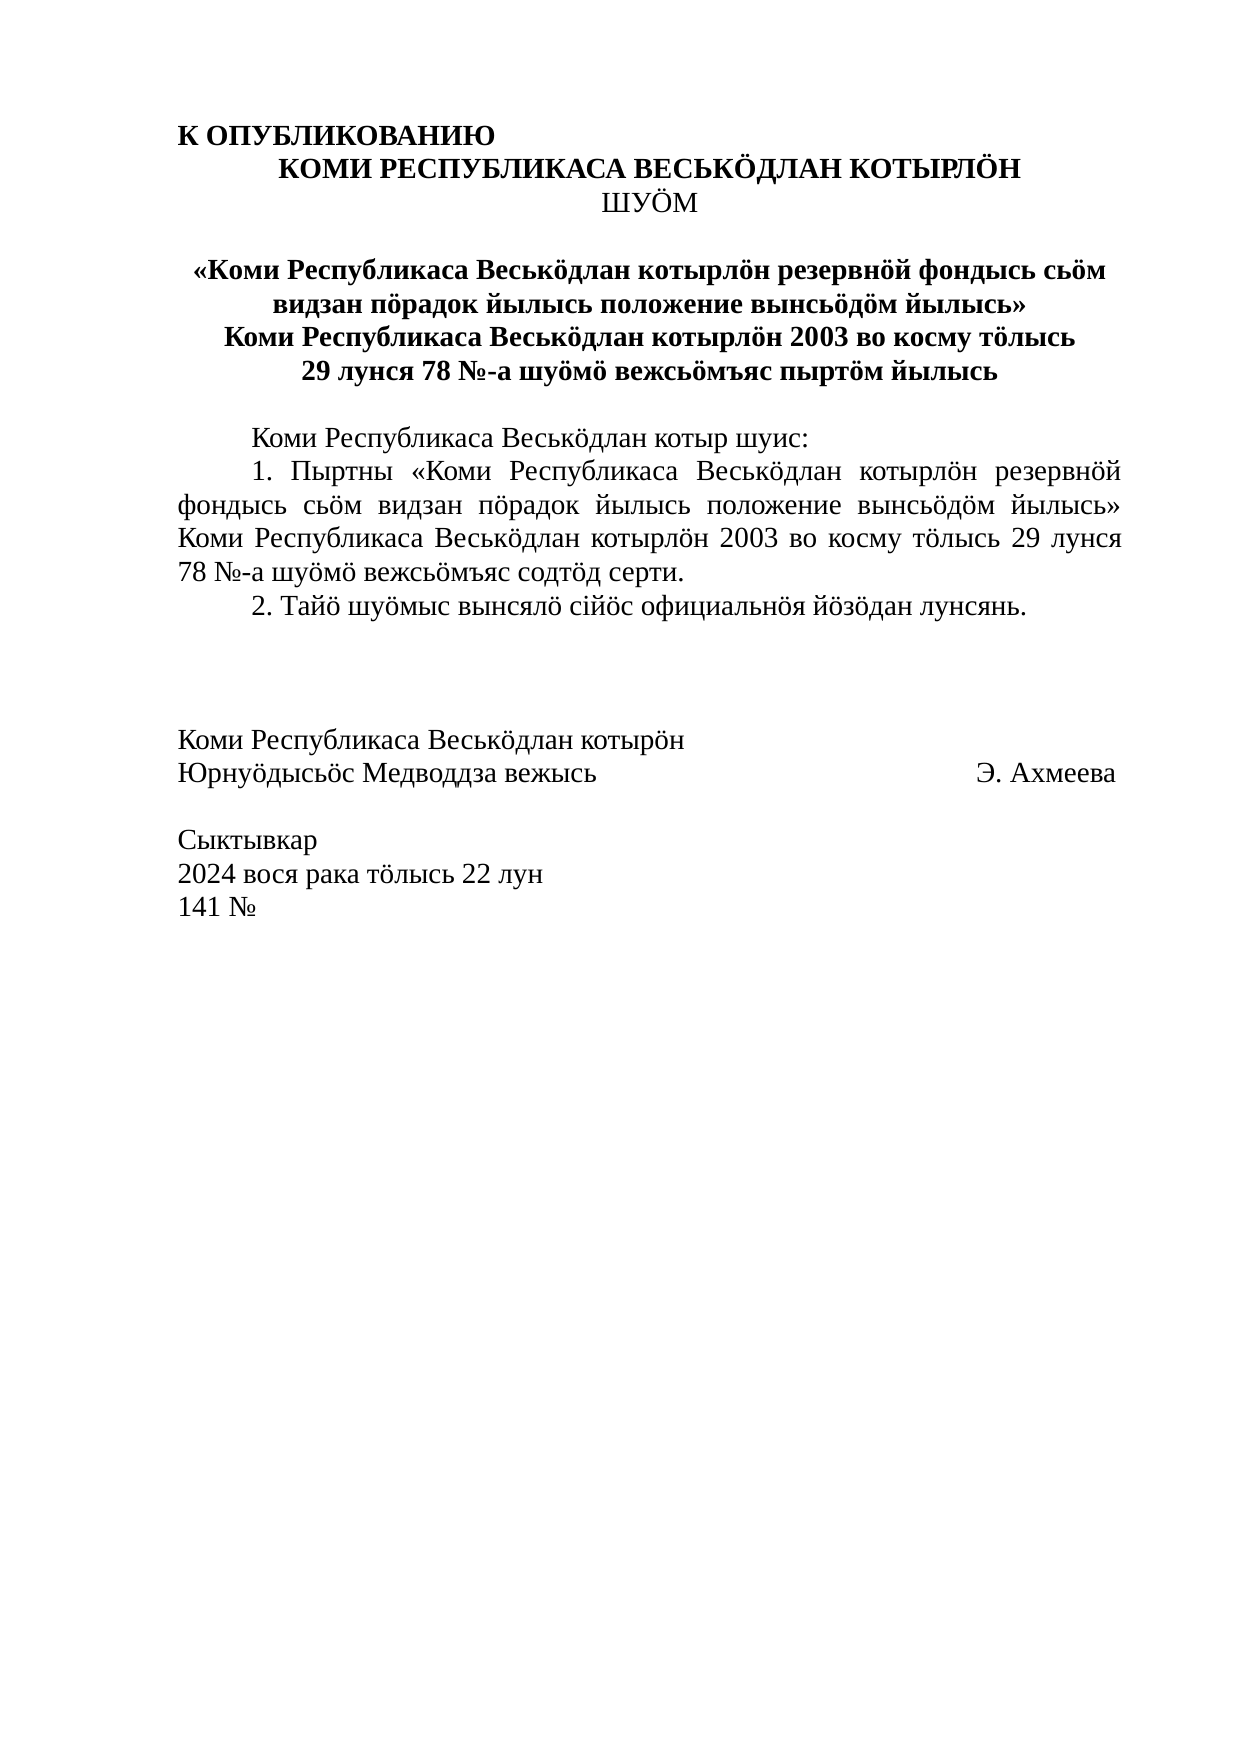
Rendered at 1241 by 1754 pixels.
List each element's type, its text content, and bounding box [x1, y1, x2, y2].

text Коми Республикаса Веськӧдлан котырӧн [177, 722, 1122, 755]
subtitle К ОПУБЛИКОВАНИЮ [177, 118, 1122, 152]
text 2024 вося рака тӧлысь 22 лун [177, 856, 1122, 889]
text Сыктывкар [177, 822, 1122, 856]
text Юрнуӧдысьӧс Медводдза вежысь Э. Ахмеева [177, 755, 1122, 789]
subtitle ШУӦМ [177, 185, 1122, 219]
text Коми Республикаса Веськӧдлан котыр шуис: [177, 420, 1122, 453]
text 141 № [177, 889, 1122, 923]
subtitle КОМИ РЕСПУБЛИКАСА ВЕСЬКӦДЛАН КОТЫРЛӦН [177, 152, 1122, 185]
text 29 лунся 78 №-а шуӧмӧ вежсьӧмъяс пыртӧм йылысь [177, 353, 1122, 386]
text 1. Пыртны «Коми Республикаса Веськӧдлан котырлӧн резервнӧй фондысь сьӧм видзан пӧрадок йылысь положение вынсьӧдӧм йылысь» Коми Республикаса Веськӧдлан котырлӧн 2003 во косму тӧлысь 29 лунся 78 №-а шуӧмӧ вежсьӧмъяс содтӧд серти. [177, 453, 1122, 588]
text «Коми Республикаса Веськӧдлан котырлӧн резервнӧй фондысь сьӧм видзан пӧрадок йылысь положение вынсьӧдӧм йылысь» [177, 252, 1122, 319]
text 2. Тайӧ шуӧмыс вынсялӧ сійӧс официальнӧя йӧзӧдан лунсянь. [177, 588, 1122, 621]
text Коми Республикаса Веськӧдлан котырлӧн 2003 во косму тӧлысь [177, 319, 1122, 353]
